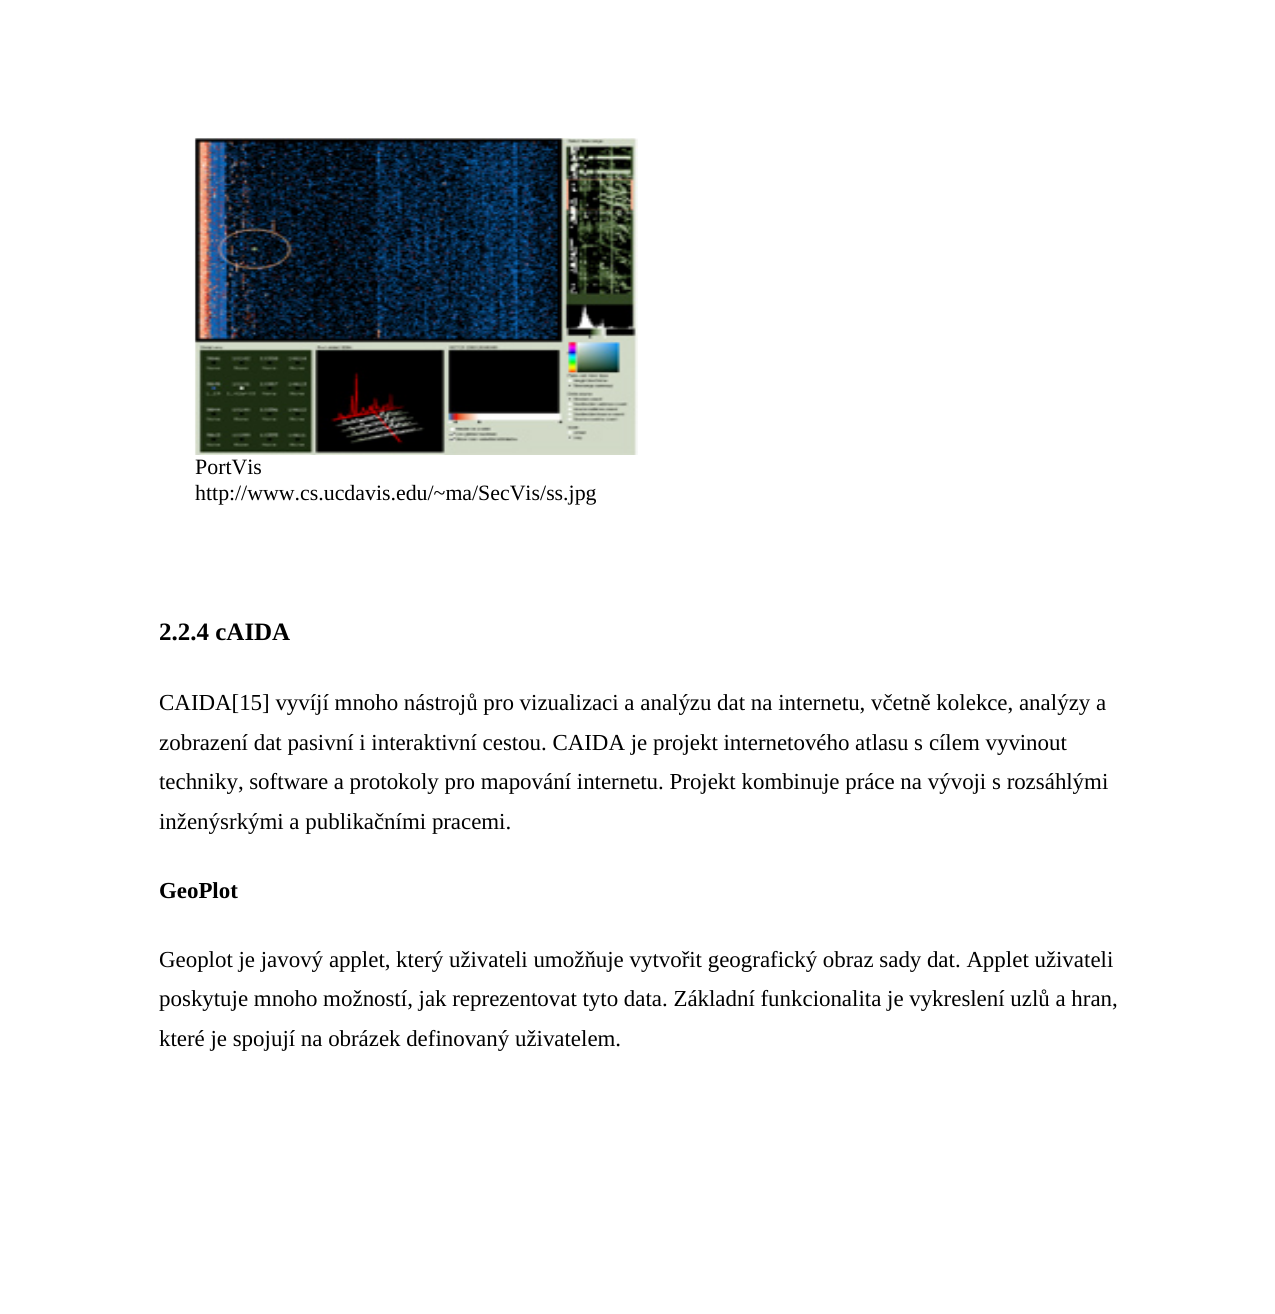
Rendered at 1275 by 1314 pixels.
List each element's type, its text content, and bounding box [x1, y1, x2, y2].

subtitle 2.2.4 cAIDA [159, 617, 1128, 646]
picture [194, 138, 638, 455]
text PortVis http://www.cs.ucdavis.edu/~ma/SecVis/ss.jpg [195, 455, 638, 505]
text GeoPlot [159, 877, 1128, 903]
text Geoplot je javový applet, který uživateli umožňuje vytvořit geografický obraz sady dat. Applet uživateli poskytuje mnoho možností, jak reprezentovat tyto data. Základní funkcionalita je vykreslení uzlů a hran, které je spojují na obrázek definovaný uživatelem. [159, 946, 1128, 1051]
text CAIDA[15] vyvíjí mnoho nástrojů pro vizualizaci a analýzu dat na internetu, včetně kolekce, analýzy a zobrazení dat pasivní i interaktivní cestou. CAIDA je projekt internetového atlasu s cílem vyvinout techniky, software a protokoly pro mapování internetu. Projekt kombinuje práce na vývoji s rozsáhlými inženýsrkými a publikačními pracemi. [159, 689, 1128, 834]
